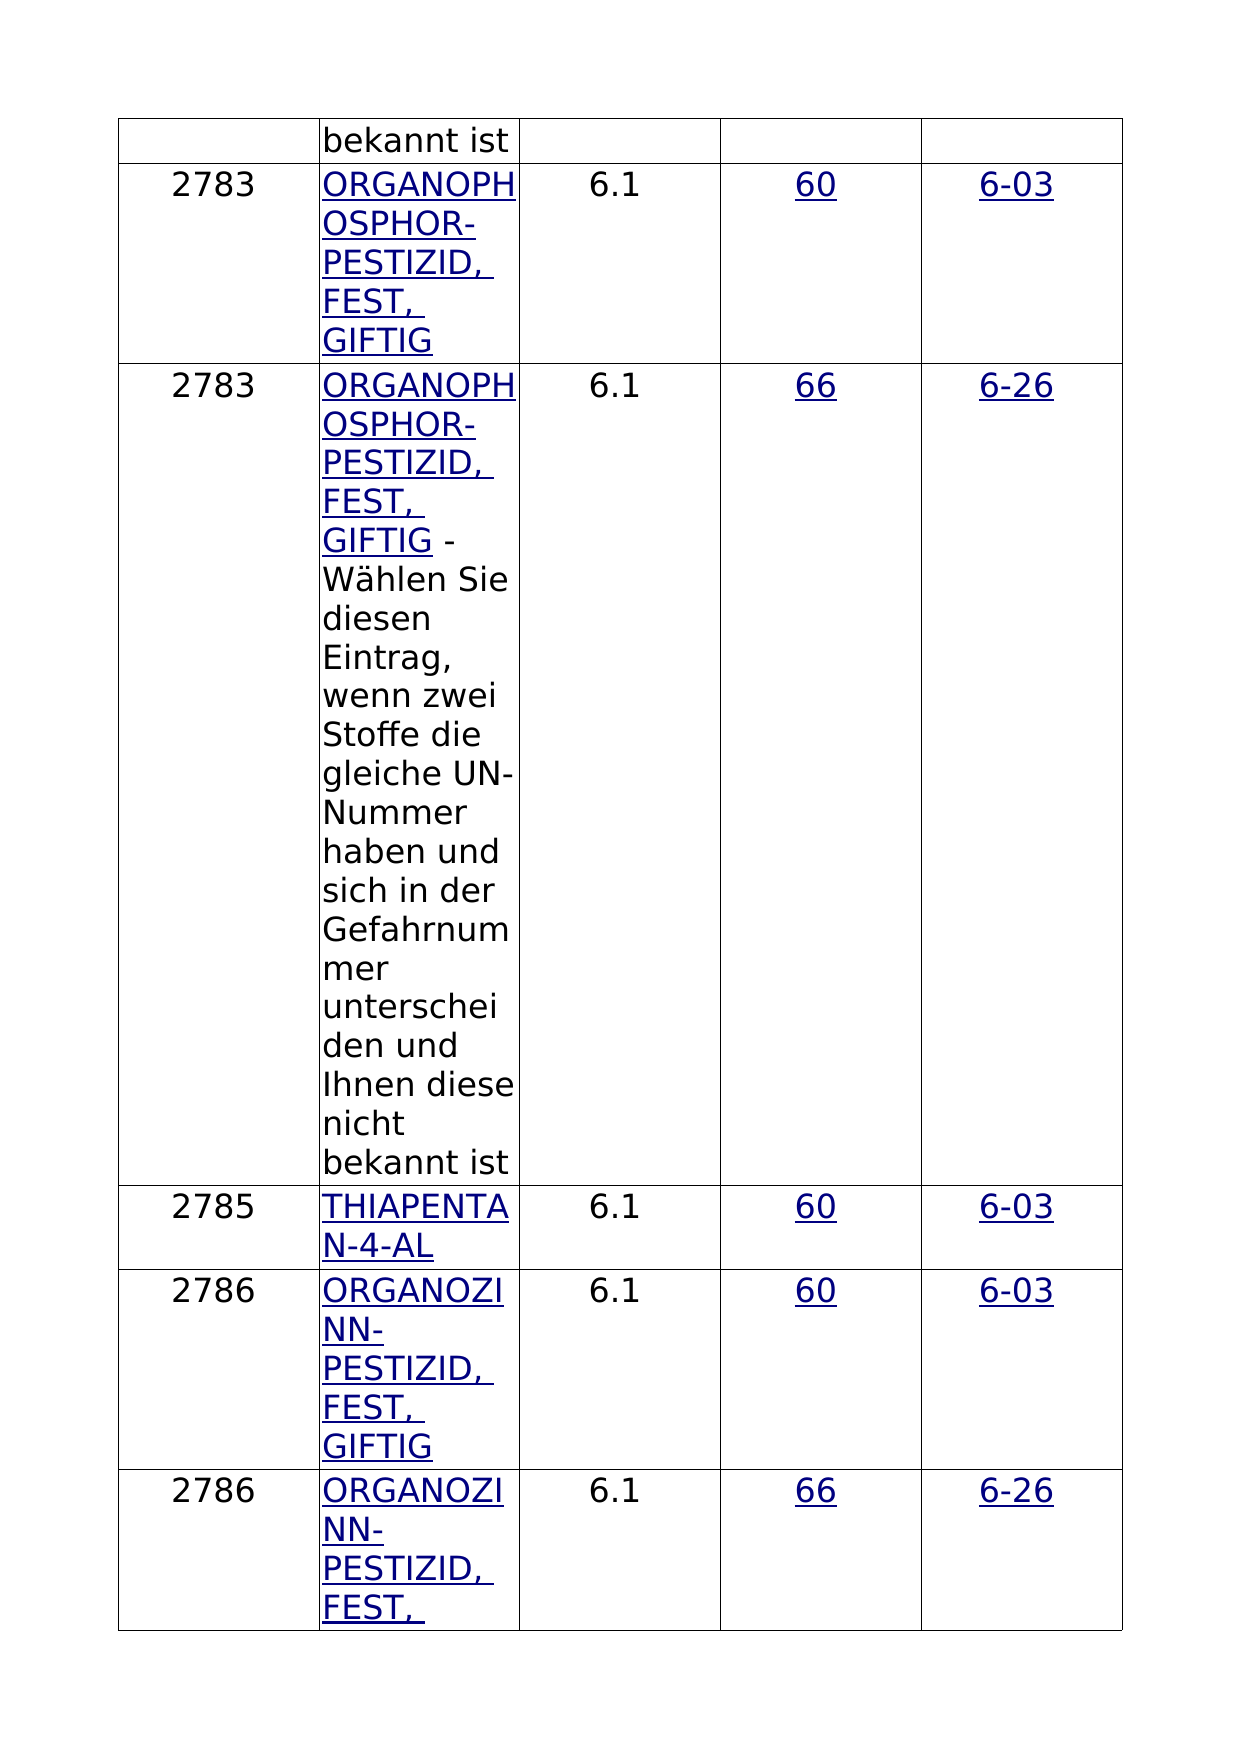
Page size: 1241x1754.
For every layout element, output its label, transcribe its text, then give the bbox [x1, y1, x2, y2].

table_cell 6-03 [922, 164, 1122, 363]
table_cell ORGANOZINN-PESTIZID, FEST, GIFTIG [320, 1270, 519, 1469]
table_cell 6-26 [922, 364, 1122, 1185]
table_cell [119, 119, 319, 163]
table_cell ORGANOPHOSPHOR-PESTIZID, FEST, GIFTIG [320, 164, 519, 363]
table_cell 2786 [119, 1470, 319, 1630]
table_cell 6.1 [520, 1470, 720, 1630]
table_cell 60 [721, 1186, 921, 1269]
table_cell [721, 119, 921, 163]
table_cell 60 [721, 1270, 921, 1469]
table_cell 2786 [119, 1270, 319, 1469]
table_cell ORGANOZINN-PESTIZID, FEST, [320, 1470, 519, 1630]
table_cell 66 [721, 1470, 921, 1630]
table_cell [520, 119, 720, 163]
table_cell ORGANOPHOSPHOR-PESTIZID, FEST, GIFTIG - Wählen Sie diesen Eintrag, wenn zwei Stoffe die gleiche UN-Nummer haben und sich in der Gefahrnummer unterscheiden und Ihnen diese nicht bekannt ist [320, 364, 519, 1185]
table_cell [922, 119, 1122, 163]
table_cell 2785 [119, 1186, 319, 1269]
table_cell 6.1 [520, 1186, 720, 1269]
table_cell 2783 [119, 164, 319, 363]
table_cell bekannt ist [320, 119, 519, 163]
table_cell 6-26 [922, 1470, 1122, 1630]
table_cell 60 [721, 164, 921, 363]
table_cell 6-03 [922, 1270, 1122, 1469]
table_cell 6-03 [922, 1186, 1122, 1269]
table_cell THIAPENTAN-4-AL [320, 1186, 519, 1269]
table_cell 2783 [119, 364, 319, 1185]
table_cell 66 [721, 364, 921, 1185]
table_cell 6.1 [520, 364, 720, 1185]
table_cell 6.1 [520, 1270, 720, 1469]
table_cell 6.1 [520, 164, 720, 363]
